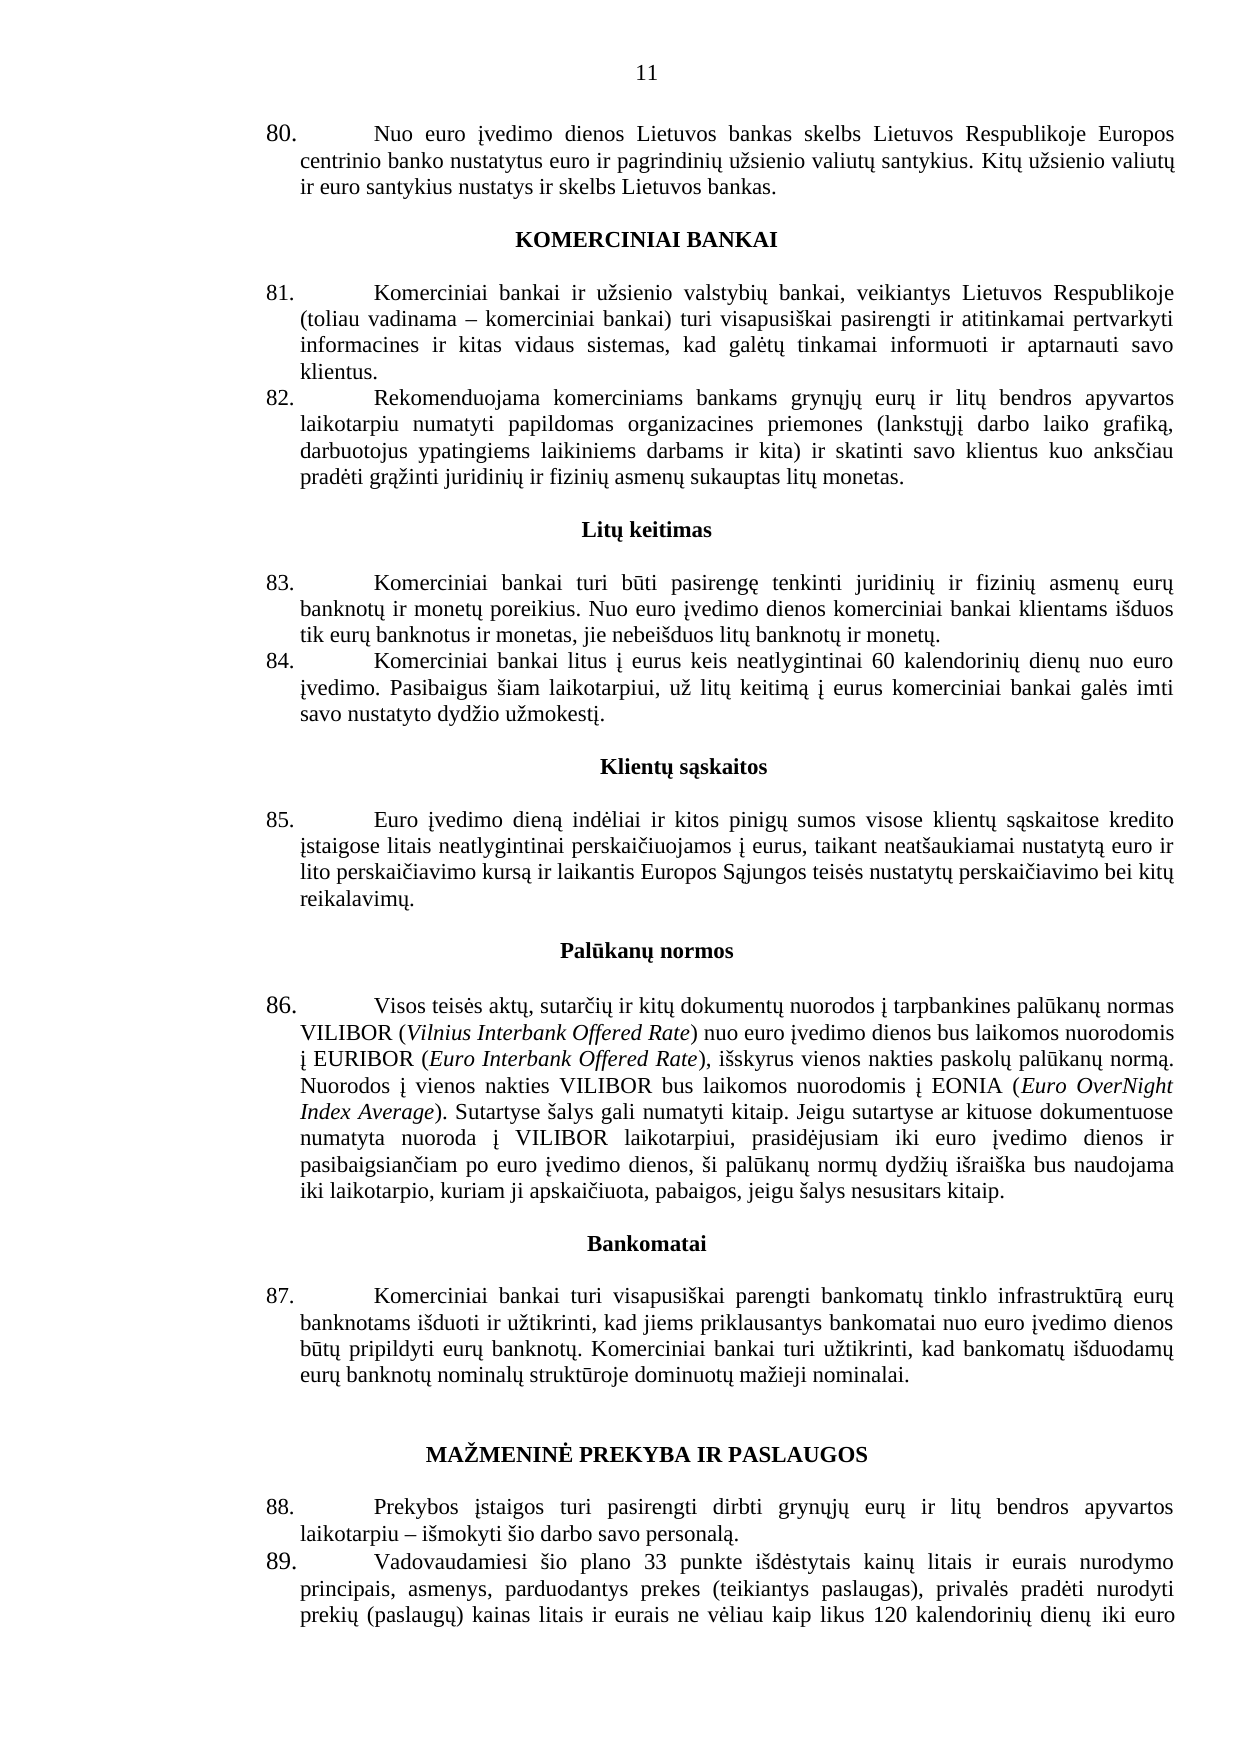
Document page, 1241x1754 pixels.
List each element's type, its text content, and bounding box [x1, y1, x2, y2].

subtitle Litų keitimas [118, 516, 1175, 542]
subtitle KOMERCINIAI BANKAI [118, 226, 1175, 252]
list Komerciniai bankai turi visapusiškai parengti bankomatų tinklo infrastruktūrą eurų banknotams išduoti ir užtikrinti, kad jiems priklausantys bankomatai nuo euro įvedimo dienos būtų pripildyti eurų banknotų. Komerciniai bankai turi užtikrinti, kad bankomatų išduodamų eurų banknotų nominalų struktūroje dominuotų mažieji nominalai. [192, 1282, 1175, 1388]
subtitle Mažmeninė prekyba IR PASLAUGOS [118, 1441, 1175, 1467]
list Komerciniai bankai litus į eurus keis neatlygintinai 60 kalendorinių dienų nuo euro įvedimo. Pasibaigus šiam laikotarpiui, už litų keitimą į eurus komerciniai bankai galės imti savo nustatyto dydžio užmokestį. [192, 648, 1175, 727]
list Komerciniai bankai ir užsienio valstybių bankai, veikiantys Lietuvos Respublikoje (toliau vadinama – komerciniai bankai) turi visapusiškai pasirengti ir atitinkamai pertvarkyti informacines ir kitas vidaus sistemas, kad galėtų tinkamai informuoti ir aptarnauti savo klientus. [192, 279, 1175, 384]
list Vadovaudamiesi šio plano 33 punkte išdėstytais kainų litais ir eurais nurodymo principais, asmenys, parduodantys prekes (teikiantys paslaugas), privalės pradėti nurodyti prekių (paslaugų) kainas litais ir eurais ne vėliau kaip likus 120 kalendorinių dienų iki euro [192, 1546, 1175, 1627]
subtitle Bankomatai [118, 1230, 1175, 1256]
list Prekybos įstaigos turi pasirengti dirbti grynųjų eurų ir litų bendros apyvartos laikotarpiu – išmokyti šio darbo savo personalą. [192, 1493, 1175, 1546]
list Nuo euro įvedimo dienos Lietuvos bankas skelbs Lietuvos Respublikoje Europos centrinio banko nustatytus euro ir pagrindinių užsienio valiutų santykius. Kitų užsienio valiutų ir euro santykius nustatys ir skelbs Lietuvos bankas. [192, 118, 1175, 199]
list Visos teisės aktų, sutarčių ir kitų dokumentų nuorodos į tarpbankines palūkanų normas VILIBOR (Vilnius Interbank Offered Rate) nuo euro įvedimo dienos bus laikomos nuorodomis į EURIBOR (Euro Interbank Offered Rate), išskyrus vienos nakties paskolų palūkanų normą. Nuorodos į vienos nakties VILIBOR bus laikomos nuorodomis į EONIA (Euro OverNight Index Average). Sutartyse šalys gali numatyti kitaip. Jeigu sutartyse ar kituose dokumentuose numatyta nuoroda į VILIBOR laikotarpiui, prasidėjusiam iki euro įvedimo dienos ir pasibaigsiančiam po euro įvedimo dienos, ši palūkanų normų dydžių išraiška bus naudojama iki laikotarpio, kuriam ji apskaičiuota, pabaigos, jeigu šalys nesusitars kitaip. [192, 990, 1175, 1203]
list Euro įvedimo dieną indėliai ir kitos pinigų sumos visose klientų sąskaitose kredito įstaigose litais neatlygintinai perskaičiuojamos į eurus, taikant neatšaukiamai nustatytą euro ir lito perskaičiavimo kursą ir laikantis Europos Sąjungos teisės nustatytų perskaičiavimo bei kitų reikalavimų. [192, 806, 1175, 911]
subtitle Palūkanų normos [118, 937, 1175, 964]
subtitle Klientų sąskaitos [118, 753, 1175, 779]
list Komerciniai bankai turi būti pasirengę tenkinti juridinių ir fizinių asmenų eurų banknotų ir monetų poreikius. Nuo euro įvedimo dienos komerciniai bankai klientams išduos tik eurų banknotus ir monetas, jie nebeišduos litų banknotų ir monetų. [192, 568, 1175, 648]
list Rekomenduojama komerciniams bankams grynųjų eurų ir litų bendros apyvartos laikotarpiu numatyti papildomas organizacines priemones (lankstųjį darbo laiko grafiką, darbuotojus ypatingiems laikiniems darbams ir kita) ir skatinti savo klientus kuo anksčiau pradėti grąžinti juridinių ir fizinių asmenų sukauptas litų monetas. [192, 384, 1175, 489]
